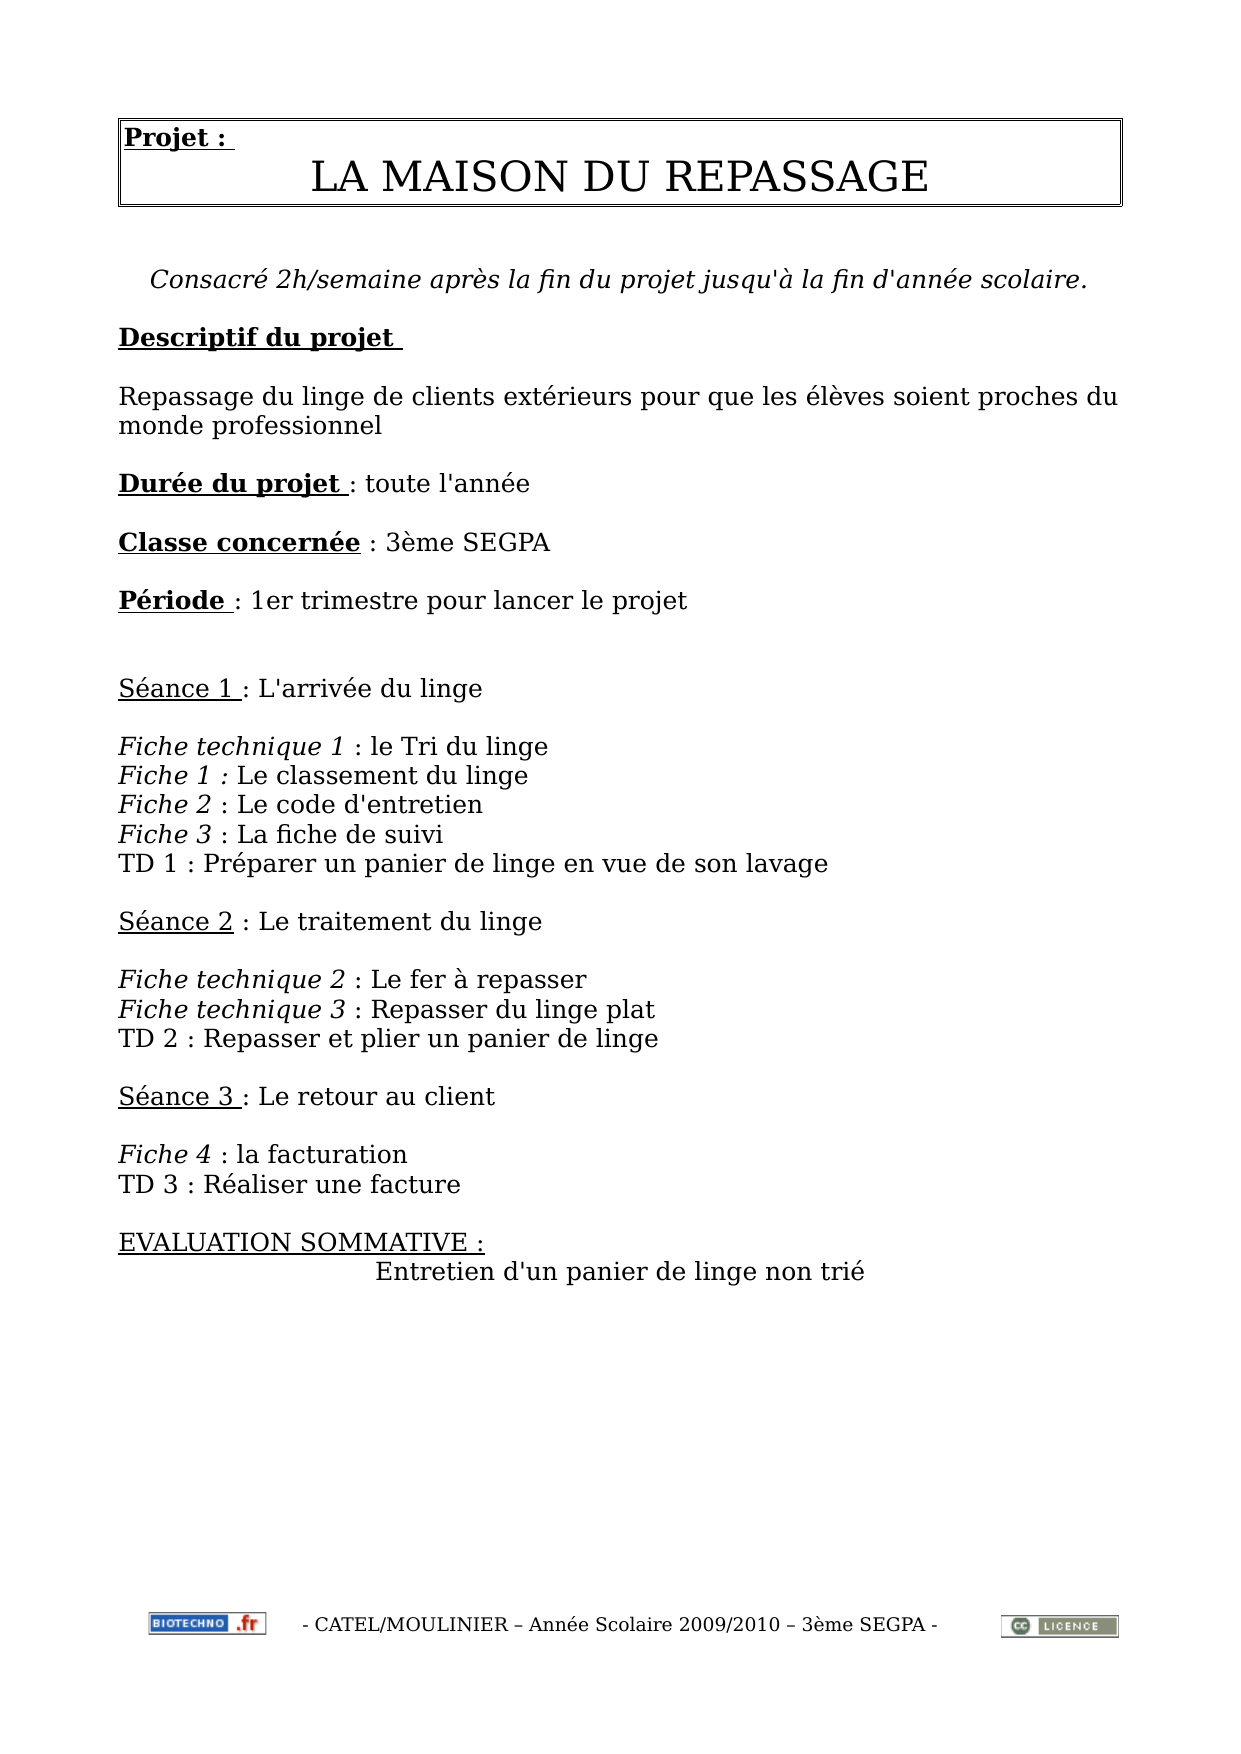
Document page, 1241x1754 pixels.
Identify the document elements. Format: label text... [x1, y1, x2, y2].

text Classe concernée : 3ème SEGPA [118, 528, 1122, 557]
text Période : 1er trimestre pour lancer le projet [118, 586, 1122, 616]
text Séance 3 : Le retour au client [118, 1082, 1122, 1111]
text Consacré 2h/semaine après la fin du projet jusqu'à la fin d'année scolaire. [118, 265, 1122, 294]
text TD 2 : Repasser et plier un panier de linge [118, 1024, 1122, 1053]
text Séance 1 : L'arrivée du linge [118, 674, 1122, 703]
text LA MAISON DU REPASSAGE [119, 147, 1122, 206]
text Entretien d'un panier de linge non trié [118, 1257, 1122, 1286]
text Séance 2 : Le traitement du linge [118, 907, 1122, 936]
picture [148, 1612, 267, 1635]
text Fiche 1 : Le classement du linge [118, 761, 1122, 791]
text TD 3 : Réaliser une facture [118, 1170, 1122, 1199]
text TD 1 : Préparer un panier de linge en vue de son lavage [118, 849, 1122, 878]
text EVALUATION SOMMATIVE : [118, 1228, 1122, 1257]
text Fiche 4 : la facturation [118, 1141, 1122, 1170]
text Fiche technique 3 : Repasser du linge plat [118, 995, 1122, 1024]
text Fiche 2 : Le code d'entretien [118, 791, 1122, 820]
text Repassage du linge de clients extérieurs pour que les élèves soient proches du monde professionnel [118, 382, 1122, 440]
text Durée du projet : toute l'année [118, 469, 1122, 498]
text Projet : [121, 121, 1120, 147]
text Descriptif du projet [118, 323, 1122, 352]
text Fiche 3 : La fiche de suivi [118, 820, 1122, 849]
picture [1001, 1615, 1119, 1638]
text Fiche technique 2 : Le fer à repasser [118, 966, 1122, 995]
text Fiche technique 1 : le Tri du linge [118, 732, 1122, 761]
